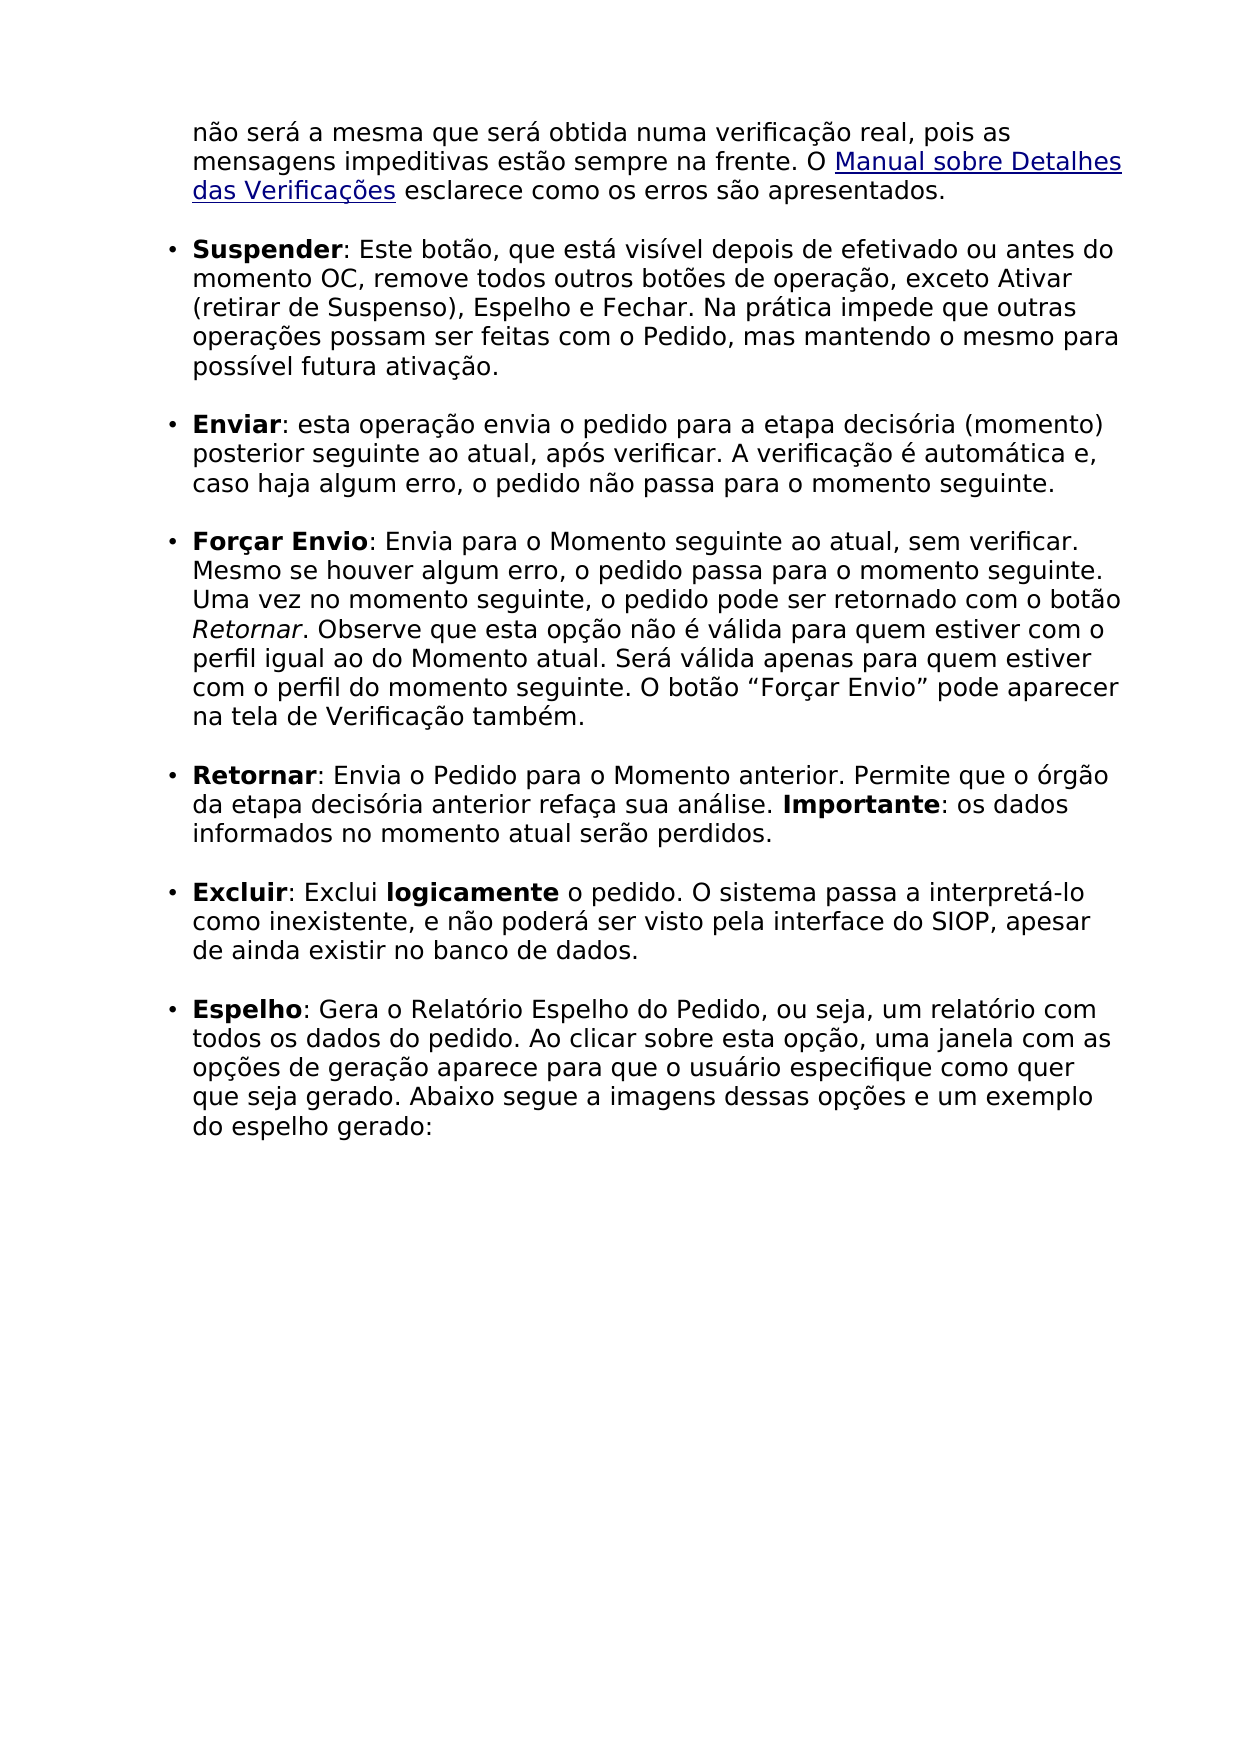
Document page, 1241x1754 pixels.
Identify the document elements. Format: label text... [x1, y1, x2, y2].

list Enviar: esta operação envia o pedido para a etapa decisória (momento) posterior seguinte ao atual, após verificar. A verificação é automática e, caso haja algum erro, o pedido não passa para o momento seguinte. [177, 410, 1122, 498]
list Retornar: Envia o Pedido para o Momento anterior. Permite que o órgão da etapa decisória anterior refaça sua análise. Importante: os dados informados no momento atual serão perdidos. [177, 761, 1122, 848]
list Suspender: Este botão, que está visível depois de efetivado ou antes do momento OC, remove todos outros botões de operação, exceto Ativar (retirar de Suspenso), Espelho e Fechar. Na prática impede que outras operações possam ser feitas com o Pedido, mas mantendo o mesmo para possível futura ativação. [177, 235, 1122, 381]
list Excluir: Exclui logicamente o pedido. O sistema passa a interpretá-lo como inexistente, e não poderá ser visto pela interface do SIOP, apesar de ainda existir no banco de dados. [177, 878, 1122, 966]
list não será a mesma que será obtida numa verificação real, pois as mensagens impeditivas estão sempre na frente. O Manual sobre Detalhes das Verificações esclarece como os erros são apresentados. [177, 118, 1122, 206]
list Espelho: Gera o Relatório Espelho do Pedido, ou seja, um relatório com todos os dados do pedido. Ao clicar sobre esta opção, uma janela com as opções de geração aparece para que o usuário especifique como quer que seja gerado. Abaixo segue a imagens dessas opções e um exemplo do espelho gerado: [177, 995, 1122, 1141]
list Forçar Envio: Envia para o Momento seguinte ao atual, sem verificar. Mesmo se houver algum erro, o pedido passa para o momento seguinte. Uma vez no momento seguinte, o pedido pode ser retornado com o botão Retornar. Observe que esta opção não é válida para quem estiver com o perfil igual ao do Momento atual. Será válida apenas para quem estiver com o perfil do momento seguinte. O botão “Forçar Envio” pode aparecer na tela de Verificação também. [177, 527, 1122, 732]
